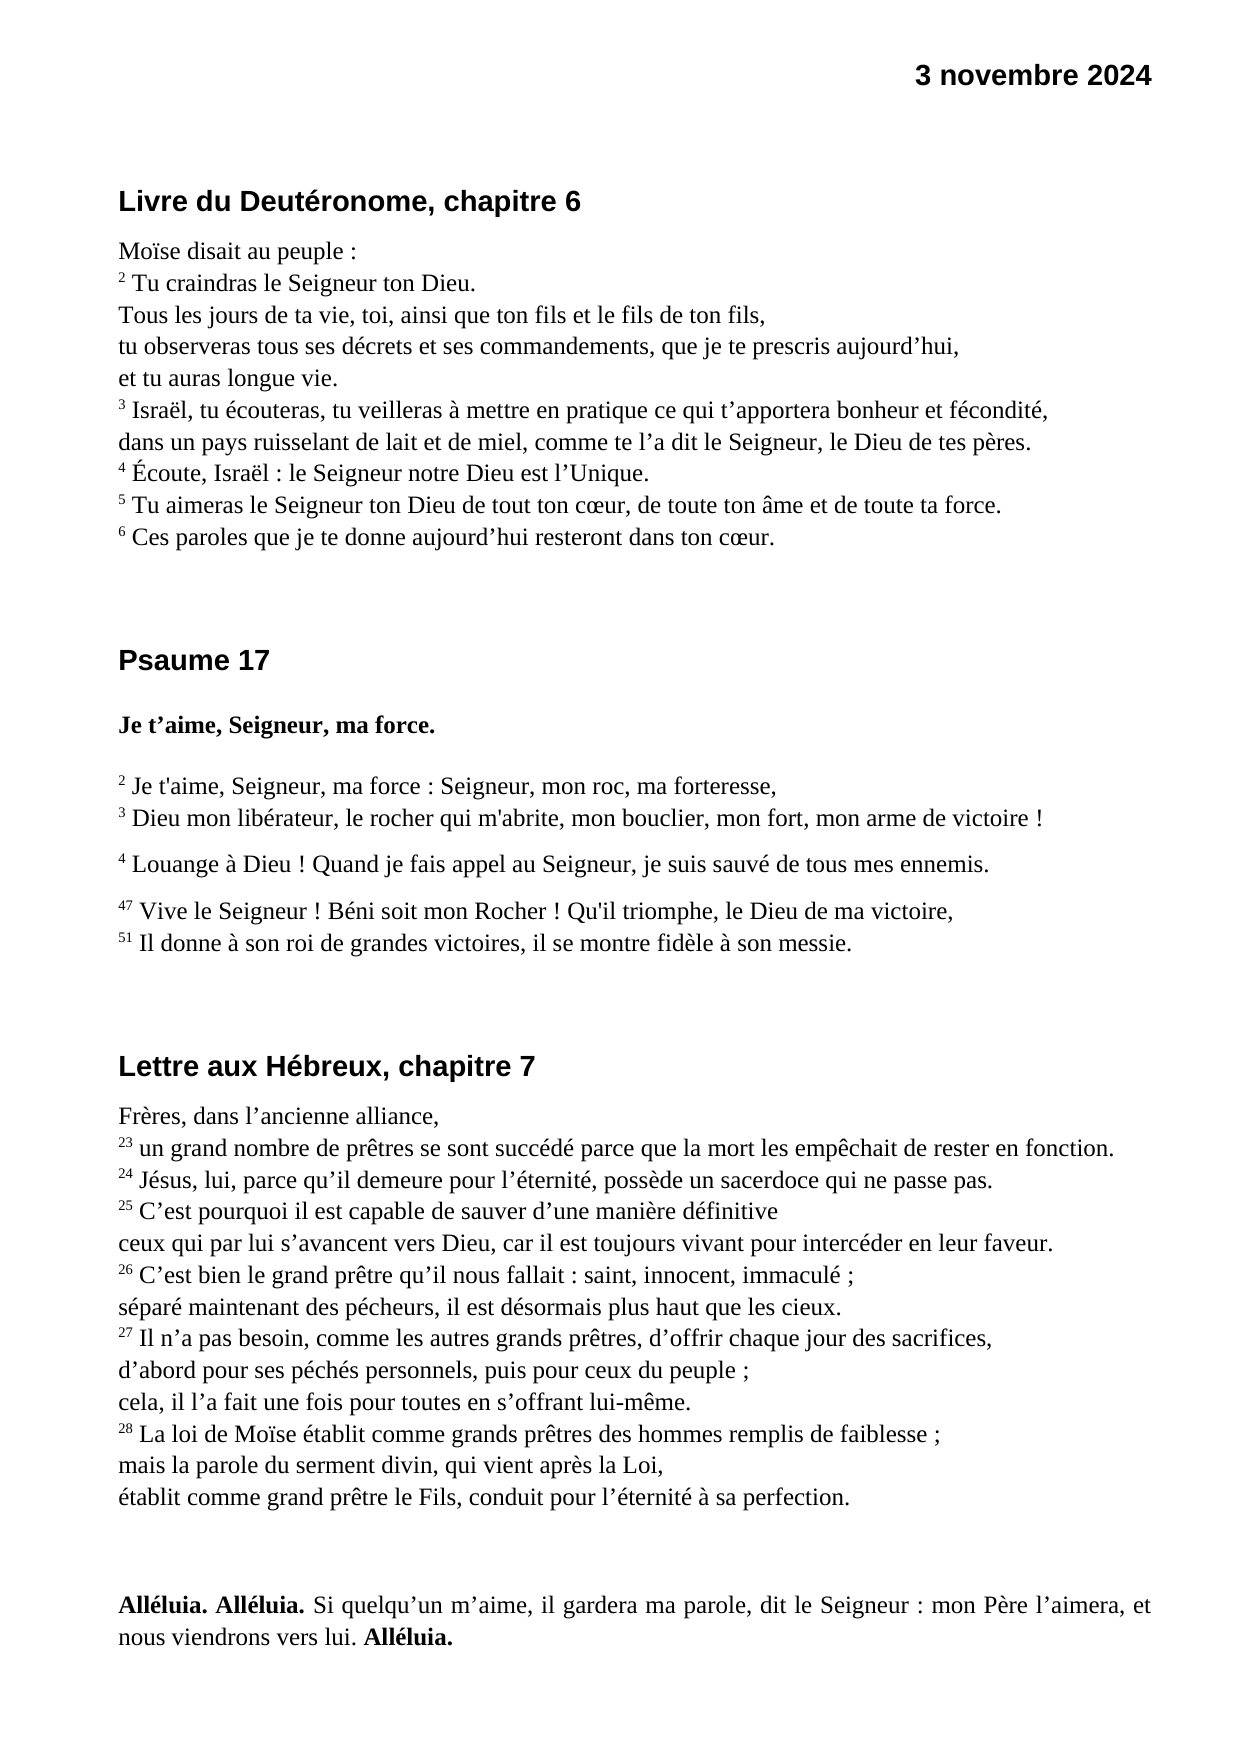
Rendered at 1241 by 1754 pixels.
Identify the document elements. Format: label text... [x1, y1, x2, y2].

text d’abord pour ses péchés personnels, puis pour ceux du peuple ; [118, 1356, 1152, 1384]
text 2 Je t'aime, Seigneur, ma force : Seigneur, mon roc, ma forteresse, [118, 772, 1152, 800]
text Je t’aime, Seigneur, ma force. [118, 711, 1152, 739]
text 27 Il n’a pas besoin, comme les autres grands prêtres, d’offrir chaque jour des sacrifices, [118, 1324, 1152, 1352]
text établit comme grand prêtre le Fils, conduit pour l’éternité à sa perfection. [118, 1483, 1152, 1511]
text 26 C’est bien le grand prêtre qu’il nous fallait : saint, innocent, immaculé ; [118, 1261, 1152, 1289]
text cela, il l’a fait une fois pour toutes en s’offrant lui-même. [118, 1388, 1152, 1416]
subtitle Lettre aux Hébreux, chapitre 7 [118, 1050, 1152, 1083]
text Alléluia. Alléluia. Si quelqu’un m’aime, il gardera ma parole, dit le Seigneur : mon Père l’aimera, et nous viendrons vers lui. Alléluia. [118, 1591, 1152, 1651]
text 6 Ces paroles que je te donne aujourd’hui resteront dans ton cœur. [118, 523, 1152, 551]
text séparé maintenant des pécheurs, il est désormais plus haut que les cieux. [118, 1293, 1152, 1321]
text 4 Écoute, Israël : le Seigneur notre Dieu est l’Unique. [118, 459, 1152, 487]
text Moïse disait au peuple : [118, 237, 1152, 265]
text ceux qui par lui s’avancent vers Dieu, car il est toujours vivant pour intercéder en leur faveur. [118, 1229, 1152, 1257]
text 4 Louange à Dieu ! Quand je fais appel au Seigneur, je suis sauvé de tous mes ennemis. [118, 851, 1152, 878]
subtitle Livre du Deutéronome, chapitre 6 [118, 185, 1152, 218]
text 2 Tu craindras le Seigneur ton Dieu. [118, 269, 1152, 297]
text 3 Dieu mon libérateur, le rocher qui m'abrite, mon bouclier, mon fort, mon arme de victoire ! [118, 804, 1152, 832]
text 25 C’est pourquoi il est capable de sauver d’une manière définitive [118, 1197, 1152, 1225]
text 47 Vive le Seigneur ! Béni soit mon Rocher ! Qu'il triomphe, le Dieu de ma victoire, [118, 897, 1152, 925]
text 51 Il donne à son roi de grandes victoires, il se montre fidèle à son messie. [118, 929, 1152, 957]
text Tous les jours de ta vie, toi, ainsi que ton fils et le fils de ton fils, [118, 301, 1152, 328]
text mais la parole du serment divin, qui vient après la Loi, [118, 1452, 1152, 1479]
text 5 Tu aimeras le Seigneur ton Dieu de tout ton cœur, de toute ton âme et de toute ta force. [118, 491, 1152, 519]
text 23 un grand nombre de prêtres se sont succédé parce que la mort les empêchait de rester en fonction. [118, 1134, 1152, 1162]
text 28 La loi de Moïse établit comme grands prêtres des hommes remplis de faiblesse ; [118, 1420, 1152, 1448]
text dans un pays ruisselant de lait et de miel, comme te l’a dit le Seigneur, le Dieu de tes pères. [118, 428, 1152, 456]
text Frères, dans l’ancienne alliance, [118, 1102, 1152, 1130]
subtitle Psaume 17 [118, 644, 1152, 677]
subtitle 3 novembre 2024 [118, 59, 1152, 92]
text et tu auras longue vie. [118, 364, 1152, 392]
text tu observeras tous ses décrets et ses commandements, que je te prescris aujourd’hui, [118, 332, 1152, 360]
text 24 Jésus, lui, parce qu’il demeure pour l’éternité, possède un sacerdoce qui ne passe pas. [118, 1166, 1152, 1193]
text 3 Israël, tu écouteras, tu veilleras à mettre en pratique ce qui t’apportera bonheur et fécondité, [118, 396, 1152, 424]
